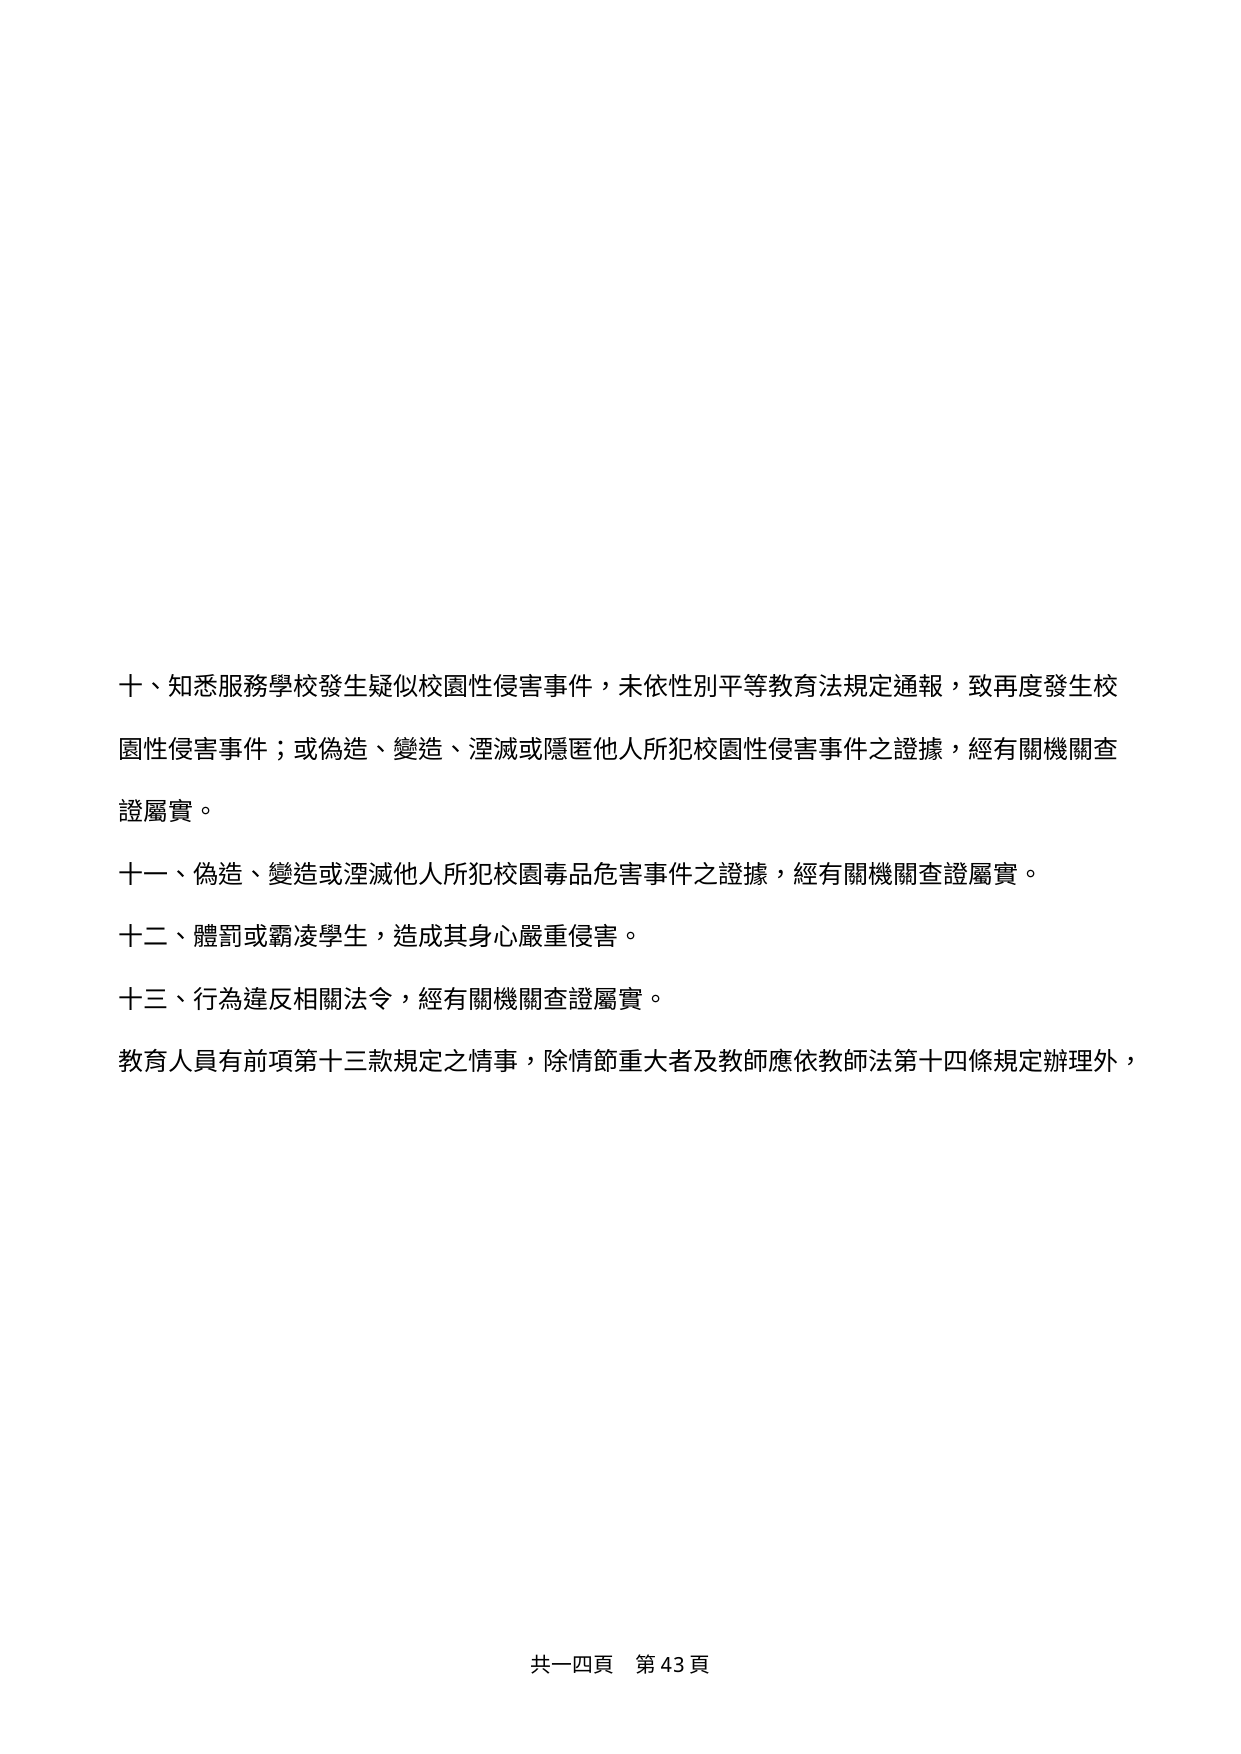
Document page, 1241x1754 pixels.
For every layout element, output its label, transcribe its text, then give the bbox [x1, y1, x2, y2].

text 十一、偽造、變造或湮滅他人所犯校園毒品危害事件之證據，經有關機關查證屬實。 [118, 831, 1122, 893]
text 十、知悉服務學校發生疑似校園性侵害事件，未依性別平等教育法規定通報，致再度發生校園性侵害事件；或偽造、變造、湮滅或隱匿他人所犯校園性侵害事件之證據，經有關機關查證屬實。 [118, 643, 1122, 831]
text 教育人員有前項第十三款規定之情事，除情節重大者及教師應依教師法第十四條規定辦理外，其餘經議決解聘或免職者，應併審酌案件情節，議決一年至四年不得聘任為教育人員，並報主管教育行政機關核定。 [118, 1018, 1122, 1081]
text 十二、體罰或霸凌學生，造成其身心嚴重侵害。 [118, 893, 1122, 956]
text 十三、行為違反相關法令，經有關機關查證屬實。 [118, 956, 1122, 1018]
